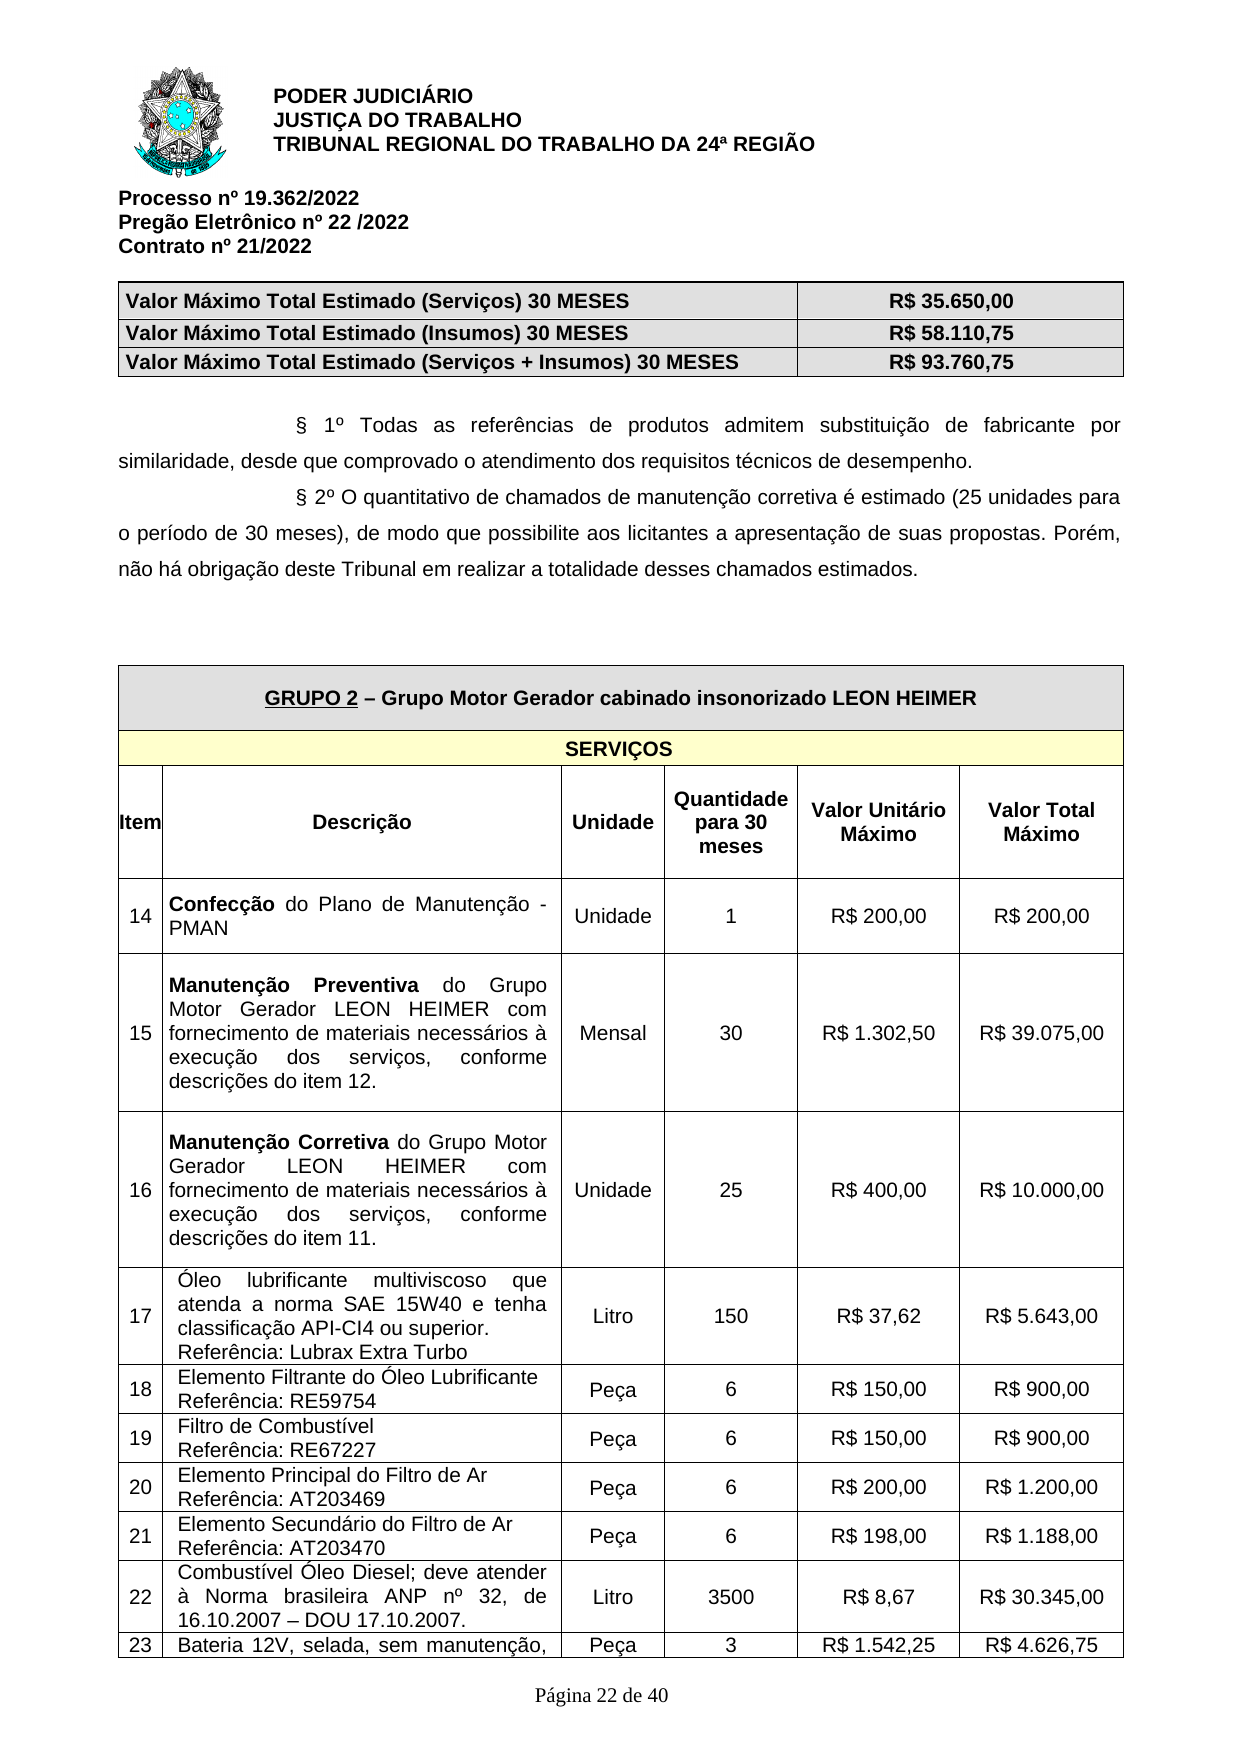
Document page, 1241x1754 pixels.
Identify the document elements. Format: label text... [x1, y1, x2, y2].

table_cell 23 [119, 1633, 162, 1657]
table_cell R$ 5.643,00 [960, 1268, 1123, 1364]
table_cell 22 [119, 1561, 162, 1632]
table_cell R$ 198,00 [798, 1512, 959, 1560]
table_cell 25 [665, 1112, 797, 1267]
table_cell 20 [119, 1463, 162, 1511]
table_cell 6 [665, 1512, 797, 1560]
table_cell R$ 37,62 [798, 1268, 959, 1364]
table_cell Combustível Óleo Diesel; deve atender à Norma brasileira ANP nº 32, de 16.10.2007 – DOU 17.10.2007. [163, 1561, 561, 1632]
text § 2º O quantitativo de chamados de manutenção corretiva é estimado (25 unidades para o período de 30 meses), de modo que possibilite aos licitantes a apresentação de suas propostas. Porém, não há obrigação deste Tribunal em realizar a totalidade desses chamados estimados. [118, 485, 1122, 581]
table_cell R$ 900,00 [960, 1414, 1123, 1462]
picture [133, 66, 228, 178]
table_cell SERVIÇOS [119, 731, 1123, 765]
table_cell R$ 400,00 [798, 1112, 959, 1267]
table_cell Peça [562, 1414, 664, 1462]
table_cell Valor Máximo Total Estimado (Serviços + Insumos) 30 MESES [119, 348, 797, 376]
table_cell 14 [119, 879, 162, 953]
table_cell 3 [665, 1633, 797, 1657]
table_cell 6 [665, 1414, 797, 1462]
table_cell Bateria 12V, selada, sem manutenção, [163, 1633, 561, 1657]
table_cell Elemento Secundário do Filtro de Ar Referência: AT203470 [163, 1512, 561, 1560]
table_cell Óleo lubrificante multiviscoso que atenda a norma SAE 15W40 e tenha classificação API-CI4 ou superior. Referência: Lubrax Extra Turbo [163, 1268, 561, 1364]
table_cell 21 [119, 1512, 162, 1560]
table_cell R$ 93.760,75 [798, 348, 1123, 376]
table_cell R$ 1.542,25 [798, 1633, 959, 1657]
table_cell Mensal [562, 954, 664, 1111]
table_cell R$ 200,00 [960, 879, 1123, 953]
table_cell R$ 1.200,00 [960, 1463, 1123, 1511]
table_cell 19 [119, 1414, 162, 1462]
table_cell 6 [665, 1463, 797, 1511]
table_cell Descrição [163, 766, 561, 878]
table_cell Litro [562, 1561, 664, 1632]
table_cell R$ 1.188,00 [960, 1512, 1123, 1560]
table_cell R$ 150,00 [798, 1414, 959, 1462]
table_cell 16 [119, 1112, 162, 1267]
table_cell Valor Máximo Total Estimado (Serviços) 30 MESES [119, 283, 797, 318]
table_cell Peça [562, 1512, 664, 1560]
table_cell Confecção do Plano de Manutenção - PMAN [163, 879, 561, 953]
table_cell 18 [119, 1365, 162, 1413]
text § 1º Todas as referências de produtos admitem substituição de fabricante por similaridade, desde que comprovado o atendimento dos requisitos técnicos de desempenho. [118, 413, 1122, 473]
table_cell Manutenção Corretiva do Grupo Motor Gerador LEON HEIMER com fornecimento de materiais necessários à execução dos serviços, conforme descrições do item 11. [163, 1112, 561, 1267]
table_cell Unidade [562, 766, 664, 878]
table_cell Item [119, 766, 162, 878]
table_cell R$ 200,00 [798, 1463, 959, 1511]
table_cell R$ 30.345,00 [960, 1561, 1123, 1632]
table_cell Elemento Filtrante do Óleo Lubrificante Referência: RE59754 [163, 1365, 561, 1413]
table_cell R$ 10.000,00 [960, 1112, 1123, 1267]
table_cell Peça [562, 1633, 664, 1657]
table_cell 150 [665, 1268, 797, 1364]
table_cell Elemento Principal do Filtro de Ar Referência: AT203469 [163, 1463, 561, 1511]
table_cell 6 [665, 1365, 797, 1413]
table_cell R$ 1.302,50 [798, 954, 959, 1111]
table_cell Unidade [562, 879, 664, 953]
table_cell 17 [119, 1268, 162, 1364]
table_cell R$ 8,67 [798, 1561, 959, 1632]
table_cell Quantidade para 30 meses [665, 766, 797, 878]
table_cell Valor Máximo Total Estimado (Insumos) 30 MESES [119, 320, 797, 347]
table_cell Peça [562, 1365, 664, 1413]
table_cell Valor Unitário Máximo [798, 766, 959, 878]
table_cell R$ 900,00 [960, 1365, 1123, 1413]
table_cell R$ 200,00 [798, 879, 959, 953]
table_cell R$ 35.650,00 [798, 283, 1123, 318]
table_cell Litro [562, 1268, 664, 1364]
table_cell R$ 58.110,75 [798, 320, 1123, 347]
table_cell 1 [665, 879, 797, 953]
table_cell Manutenção Preventiva do Grupo Motor Gerador LEON HEIMER com fornecimento de materiais necessários à execução dos serviços, conforme descrições do item 12. [163, 954, 561, 1111]
table_cell 15 [119, 954, 162, 1111]
table_cell 3500 [665, 1561, 797, 1632]
table_cell Valor Total Máximo [960, 766, 1123, 878]
table_cell Unidade [562, 1112, 664, 1267]
table_header GRUPO 2 – Grupo Motor Gerador cabinado insonorizado LEON HEIMER [119, 666, 1123, 730]
table_cell Peça [562, 1463, 664, 1511]
table_cell R$ 150,00 [798, 1365, 959, 1413]
table_cell 30 [665, 954, 797, 1111]
table_cell R$ 39.075,00 [960, 954, 1123, 1111]
table_cell Filtro de Combustível Referência: RE67227 [163, 1414, 561, 1462]
table_cell R$ 4.626,75 [960, 1633, 1123, 1657]
